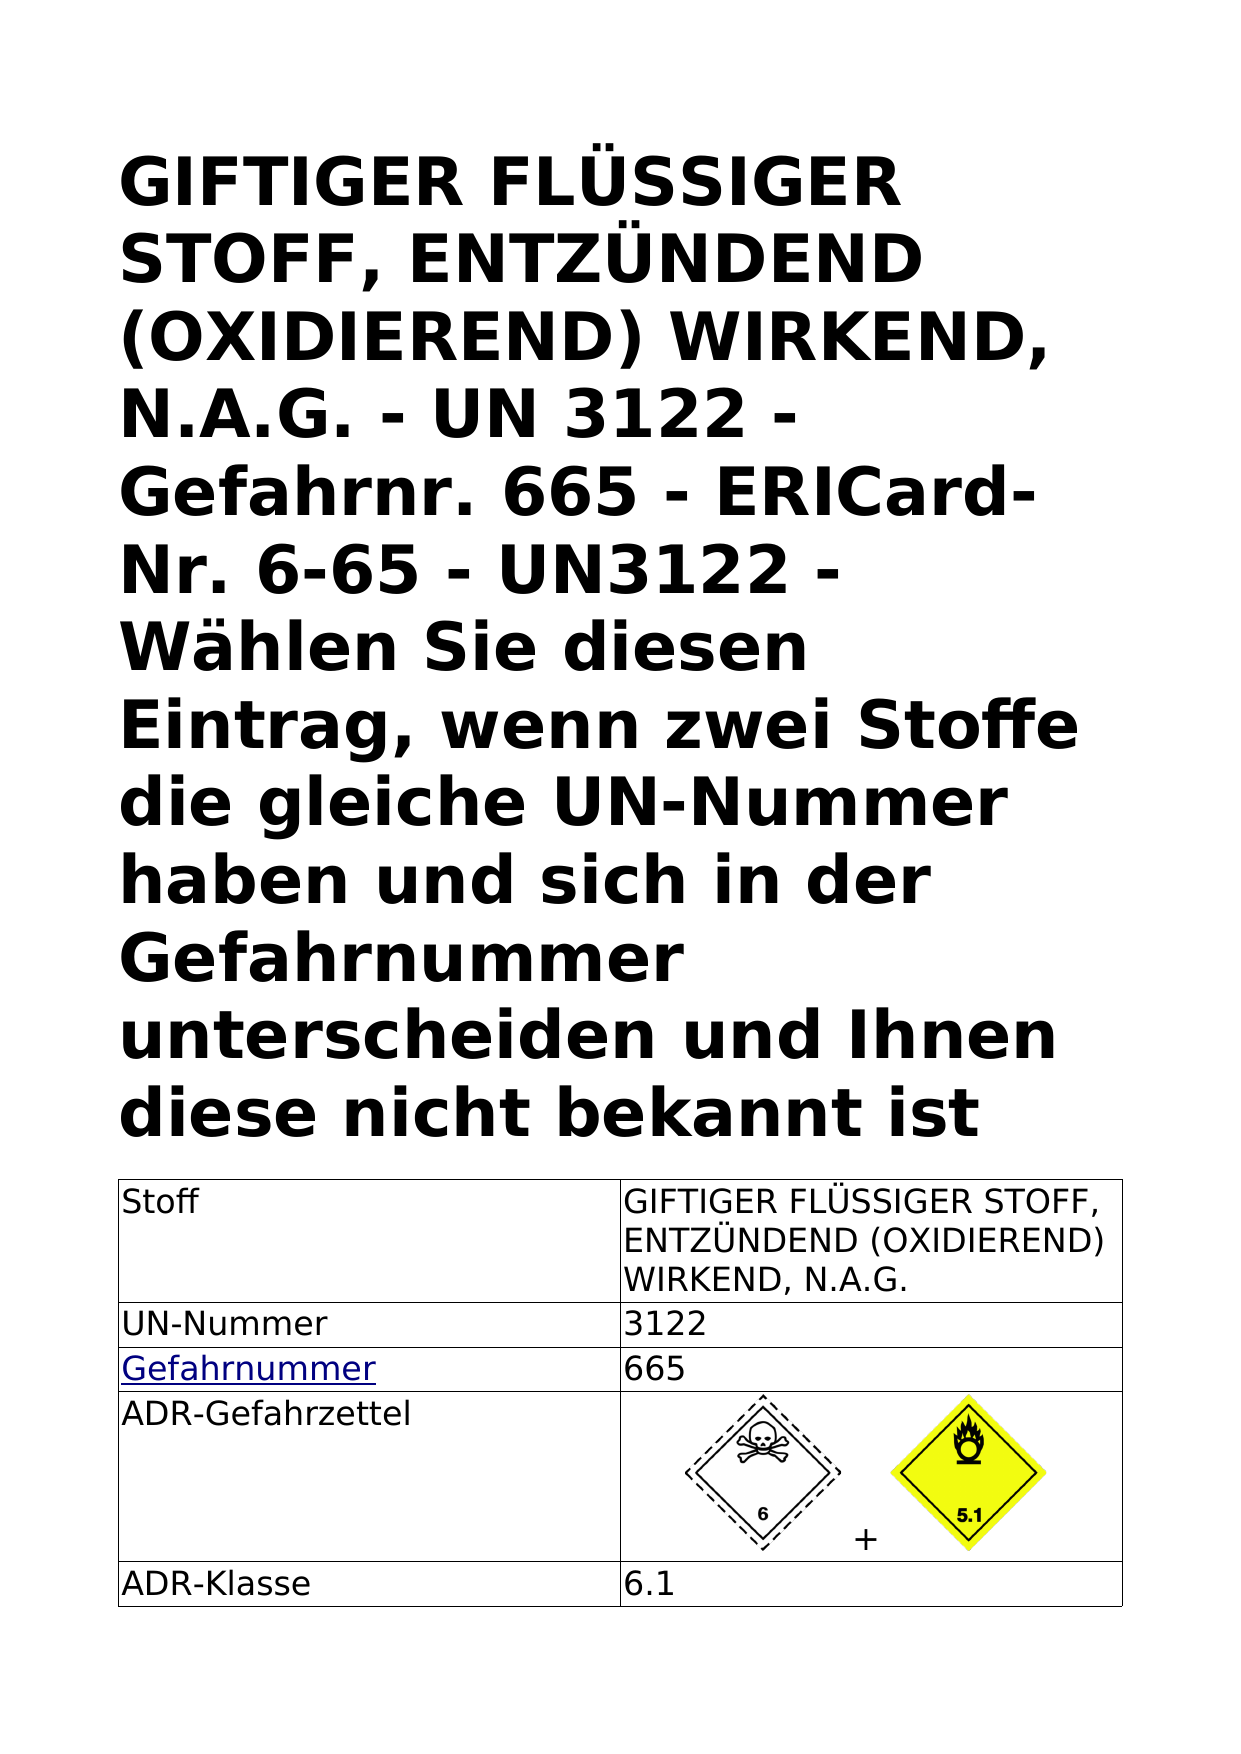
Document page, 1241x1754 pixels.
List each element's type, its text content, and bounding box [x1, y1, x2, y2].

table_cell 3122 [621, 1303, 1122, 1347]
picture [890, 1394, 1047, 1551]
picture [685, 1394, 842, 1551]
table_cell + [621, 1392, 1122, 1561]
table_cell ADR-Gefahrzettel [119, 1392, 620, 1561]
table_header GIFTIGER FLÜSSIGER STOFF, ENTZÜNDEND (OXIDIEREND) WIRKEND, N.A.G. [621, 1180, 1122, 1302]
table_cell 6.1 [621, 1562, 1122, 1606]
subtitle GIFTIGER FLÜSSIGER STOFF, ENTZÜNDEND (OXIDIEREND) WIRKEND, N.A.G. - UN 3122 - Gefahrnr. 665 - ERICard-Nr. 6-65 - UN3122 - Wählen Sie diesen Eintrag, wenn zwei Stoffe die gleiche UN-Nummer haben und sich in der Gefahrnummer unterscheiden und Ihnen diese nicht bekannt ist [118, 143, 1122, 1152]
table_header Stoff [119, 1180, 620, 1302]
table_cell 665 [621, 1348, 1122, 1391]
table_cell Gefahrnummer [119, 1348, 620, 1391]
table_cell UN-Nummer [119, 1303, 620, 1347]
table_cell ADR-Klasse [119, 1562, 620, 1606]
